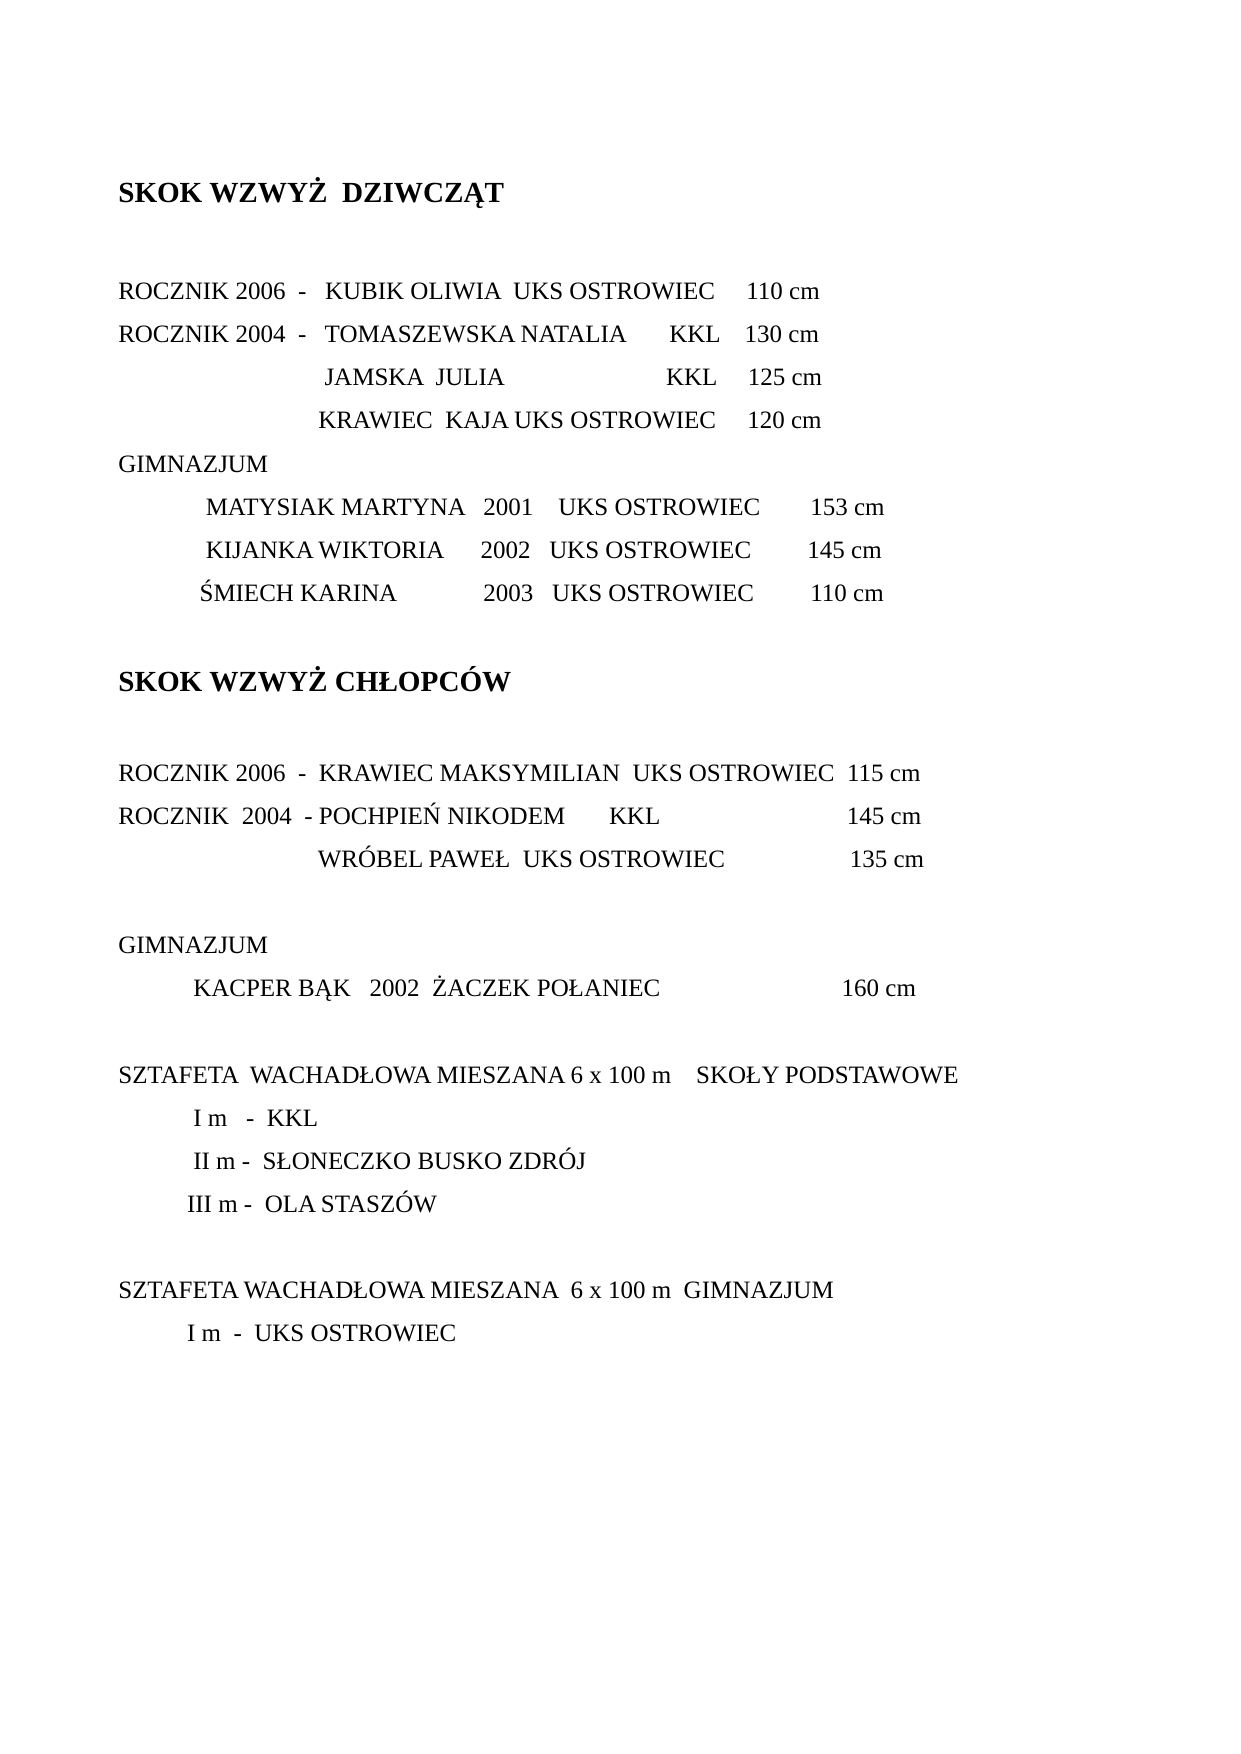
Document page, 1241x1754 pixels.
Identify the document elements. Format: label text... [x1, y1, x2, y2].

text ROCZNIK 2004 - POCHPIEŃ NIKODEM KKL 145 cm [118, 801, 1122, 830]
text II m - SŁONECZKO BUSKO ZDRÓJ [118, 1146, 1122, 1175]
text KRAWIEC KAJA UKS OSTROWIEC 120 cm [118, 406, 1122, 434]
text KIJANKA WIKTORIA 2002 UKS OSTROWIEC 145 cm [118, 535, 1122, 564]
text III m - OLA STASZÓW [118, 1189, 1122, 1218]
text ROCZNIK 2006 - KRAWIEC MAKSYMILIAN UKS OSTROWIEC 115 cm [118, 758, 1122, 787]
text SZTAFETA WACHADŁOWA MIESZANA 6 x 100 m GIMNAZJUM [118, 1275, 1122, 1304]
text WRÓBEL PAWEŁ UKS OSTROWIEC 135 cm [118, 844, 1122, 873]
text ROCZNIK 2004 - TOMASZEWSKA NATALIA KKL 130 cm [118, 319, 1122, 348]
text ROCZNIK 2006 - KUBIK OLIWIA UKS OSTROWIEC 110 cm [118, 276, 1122, 305]
text SKOK WZWYŻ CHŁOPCÓW [118, 664, 1122, 698]
text I m - KKL [118, 1103, 1122, 1132]
text I m - UKS OSTROWIEC [118, 1318, 1122, 1347]
text MATYSIAK MARTYNA 2001 UKS OSTROWIEC 153 cm [118, 492, 1122, 521]
text ŚMIECH KARINA 2003 UKS OSTROWIEC 110 cm [118, 578, 1122, 607]
text KACPER BĄK 2002 ŻACZEK POŁANIEC 160 cm [118, 973, 1122, 1002]
text SKOK WZWYŻ DZIWCZĄT [118, 176, 1122, 209]
text JAMSKA JULIA KKL 125 cm [118, 362, 1122, 391]
text GIMNAZJUM [118, 930, 1122, 959]
text GIMNAZJUM [118, 449, 1122, 477]
text SZTAFETA WACHADŁOWA MIESZANA 6 x 100 m SKOŁY PODSTAWOWE [118, 1060, 1122, 1088]
